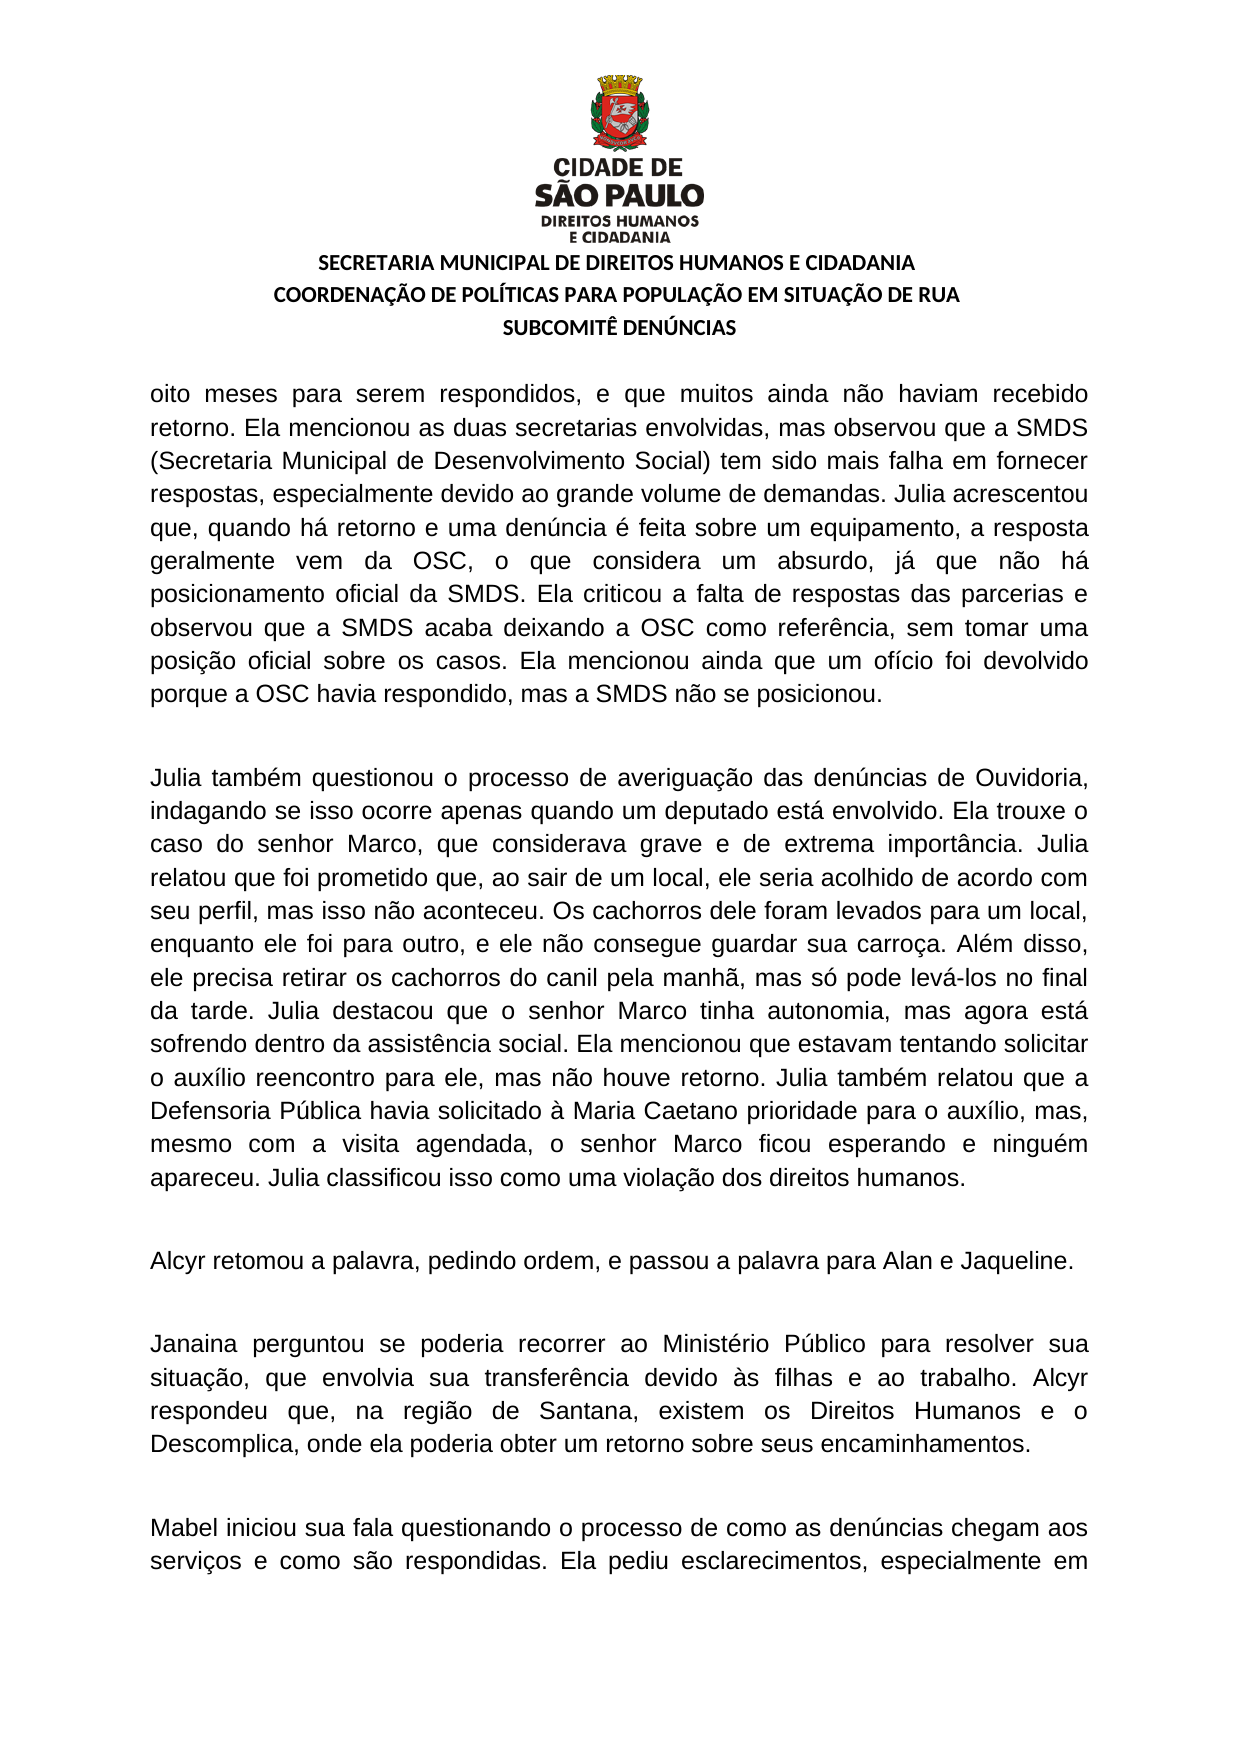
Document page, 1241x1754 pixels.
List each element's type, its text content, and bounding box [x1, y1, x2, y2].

text oito meses para serem respondidos, e que muitos ainda não haviam recebido retorno. Ela mencionou as duas secretarias envolvidas, mas observou que a SMDS (Secretaria Municipal de Desenvolvimento Social) tem sido mais falha em fornecer respostas, especialmente devido ao grande volume de demandas. Julia acrescentou que, quando há retorno e uma denúncia é feita sobre um equipamento, a resposta geralmente vem da OSC, o que considera um absurdo, já que não há posicionamento oficial da SMDS. Ela criticou a falta de respostas das parcerias e observou que a SMDS acaba deixando a OSC como referência, sem tomar uma posição oficial sobre os casos. Ela mencionou ainda que um ofício foi devolvido porque a OSC havia respondido, mas a SMDS não se posicionou. [150, 379, 1090, 708]
text Mabel iniciou sua fala questionando o processo de como as denúncias chegam aos serviços e como são respondidas. Ela pediu esclarecimentos, especialmente em [150, 1513, 1090, 1575]
text Alcyr retomou a palavra, pedindo ordem, e passou a palavra para Alan e Jaqueline. [150, 1246, 1090, 1275]
text Julia também questionou o processo de averiguação das denúncias de Ouvidoria, indagando se isso ocorre apenas quando um deputado está envolvido. Ela trouxe o caso do senhor Marco, que considerava grave e de extrema importância. Julia relatou que foi prometido que, ao sair de um local, ele seria acolhido de acordo com seu perfil, mas isso não aconteceu. Os cachorros dele foram levados para um local, enquanto ele foi para outro, e ele não consegue guardar sua carroça. Além disso, ele precisa retirar os cachorros do canil pela manhã, mas só pode levá-los no final da tarde. Julia destacou que o senhor Marco tinha autonomia, mas agora está sofrendo dentro da assistência social. Ela mencionou que estavam tentando solicitar o auxílio reencontro para ele, mas não houve retorno. Julia também relatou que a Defensoria Pública havia solicitado à Maria Caetano prioridade para o auxílio, mas, mesmo com a visita agendada, o senhor Marco ficou esperando e ninguém apareceu. Julia classificou isso como uma violação dos direitos humanos. [150, 763, 1090, 1191]
text Janaina perguntou se poderia recorrer ao Ministério Público para resolver sua situação, que envolvia sua transferência devido às filhas e ao trabalho. Alcyr respondeu que, na região de Santana, existem os Direitos Humanos e o Descomplica, onde ela poderia obter um retorno sobre seus encaminhamentos. [150, 1329, 1090, 1458]
